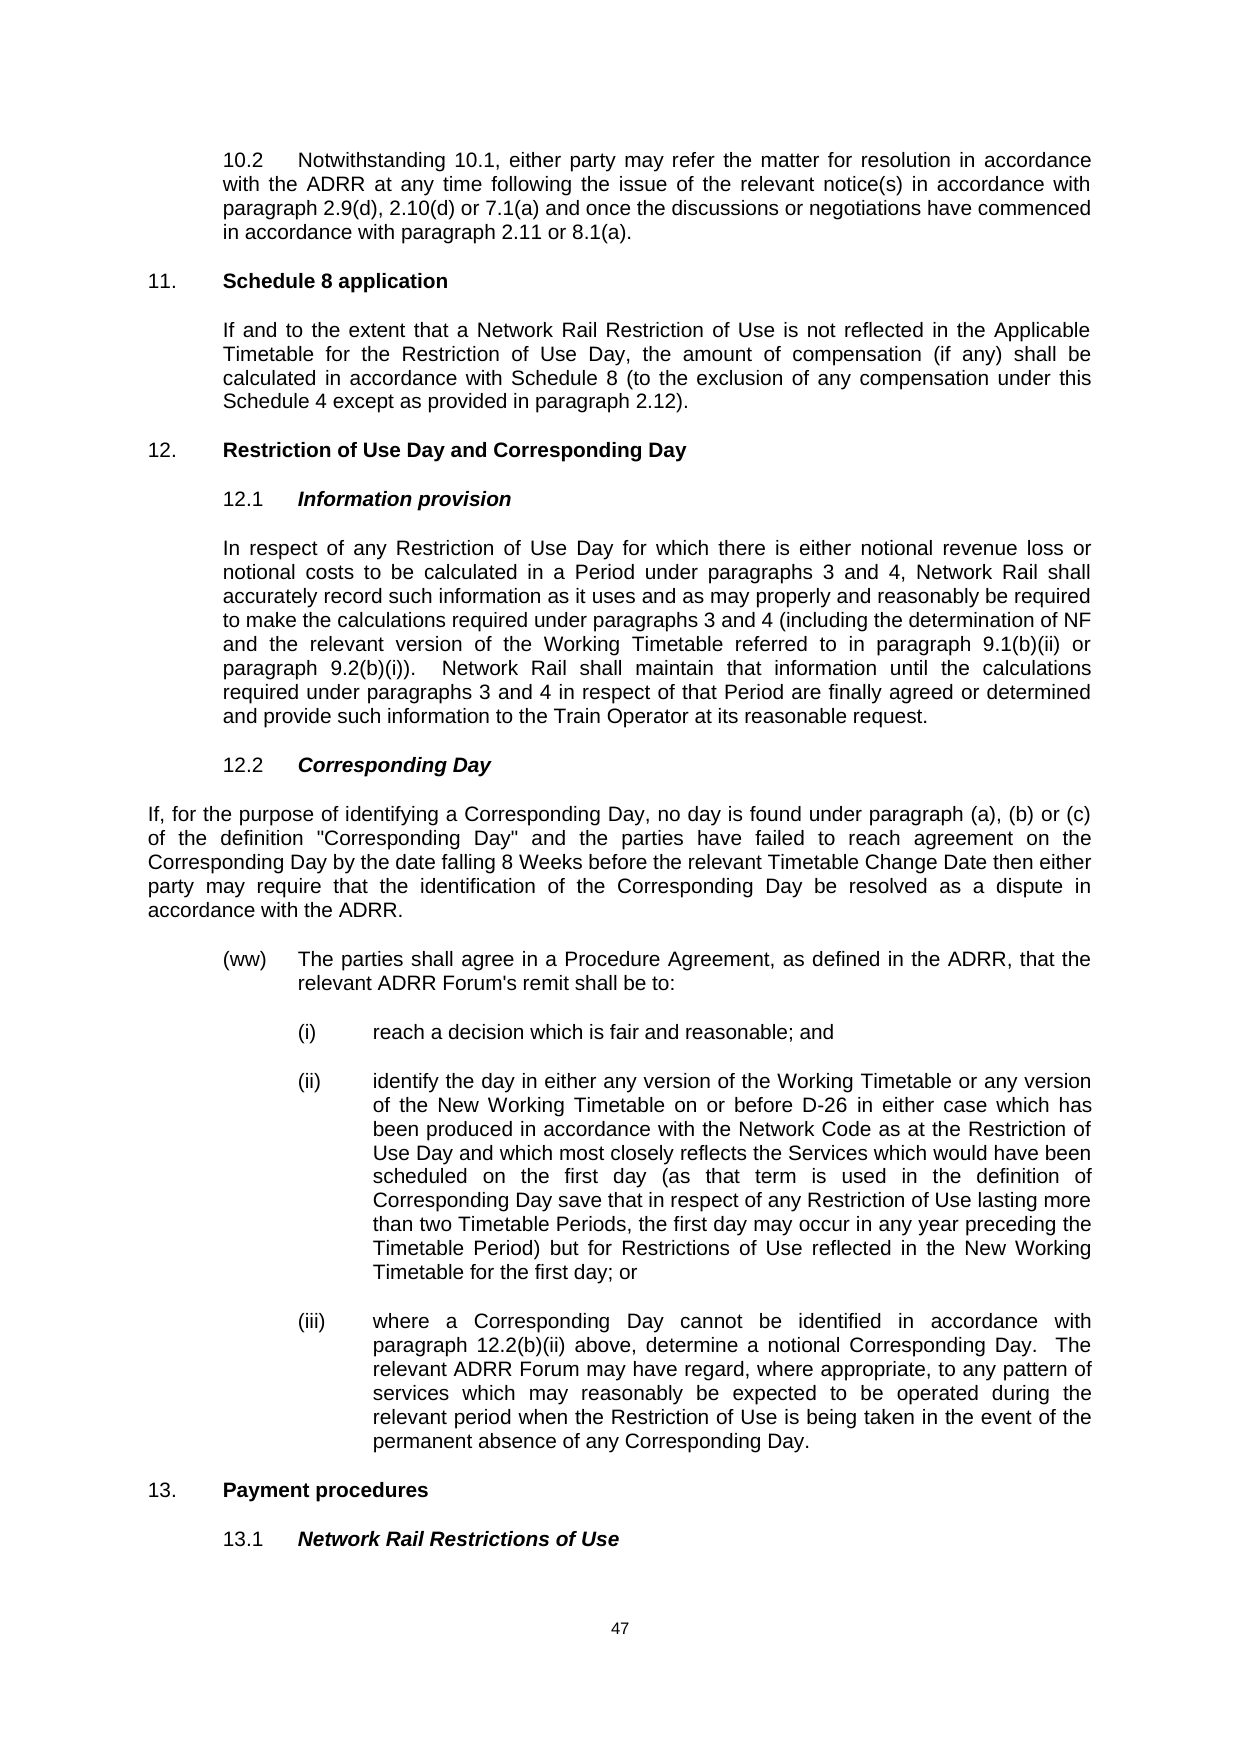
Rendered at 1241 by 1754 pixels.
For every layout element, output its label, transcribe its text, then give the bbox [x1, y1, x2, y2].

list Network Rail Restrictions of Use [223, 1527, 1093, 1551]
subtitle where a Corresponding Day cannot be identified in accordance with paragraph 12.2(b)(ii) above, determine a notional Corresponding Day. The relevant ADRR Forum may have regard, where appropriate, to any pattern of services which may reasonably be expected to be operated during the relevant period when the Restriction of Use is being taken in the event of the permanent absence of any Corresponding Day. [298, 1309, 1093, 1453]
subtitle reach a decision which is fair and reasonable; and [298, 1019, 1093, 1043]
subtitle If, for the purpose of identifying a Corresponding Day, no day is found under paragraph (a), (b) or (c) of the definition "Corresponding Day" and the parties have failed to reach agreement on the Corresponding Day by the date falling 8 Weeks before the relevant Timetable Change Date then either party may require that the identification of the Corresponding Day be resolved as a dispute in accordance with the ADRR. [148, 802, 1093, 922]
list Information provision [223, 487, 1093, 511]
list Payment procedures [148, 1478, 1093, 1502]
subtitle identify the day in either any version of the Working Timetable or any version of the New Working Timetable on or before D-26 in either case which has been produced in accordance with the Network Code as at the Restriction of Use Day and which most closely reflects the Services which would have been scheduled on the first day (as that term is used in the definition of Corresponding Day save that in respect of any Restriction of Use lasting more than two Timetable Periods, the first day may occur in any year preceding the Timetable Period) but for Restrictions of Use reflected in the New Working Timetable for the first day; or [298, 1068, 1093, 1284]
list Notwithstanding 10.1, either party may refer the matter for resolution in accordance with the ADRR at any time following the issue of the relevant notice(s) in accordance with paragraph 2.9(d), 2.10(d) or 7.1(a) and once the discussions or negotiations have commenced in accordance with paragraph 2.11 or 8.1(a). [223, 148, 1093, 243]
list Corresponding Day [223, 753, 1093, 777]
list Restriction of Use Day and Corresponding Day [148, 438, 1093, 462]
text If and to the extent that a Network Rail Restriction of Use is not reflected in the Applicable Timetable for the Restriction of Use Day, the amount of compensation (if any) shall be calculated in accordance with Schedule 8 (to the exclusion of any compensation under this Schedule 4 except as provided in paragraph 2.12). [223, 317, 1093, 413]
list Schedule 8 application [148, 268, 1093, 292]
text In respect of any Restriction of Use Day for which there is either notional revenue loss or notional costs to be calculated in a Period under paragraphs 3 and 4, Network Rail shall accurately record such information as it uses and as may properly and reasonably be required to make the calculations required under paragraphs 3 and 4 (including the determination of NF and the relevant version of the Working Timetable referred to in paragraph 9.1(b)(ii) or paragraph 9.2(b)(i)). Network Rail shall maintain that information until the calculations required under paragraphs 3 and 4 in respect of that Period are finally agreed or determined and provide such information to the Train Operator at its reasonable request. [223, 536, 1093, 728]
subtitle The parties shall agree in a Procedure Agreement, as defined in the ADRR, that the relevant ADRR Forum's remit shall be to: [223, 947, 1093, 994]
